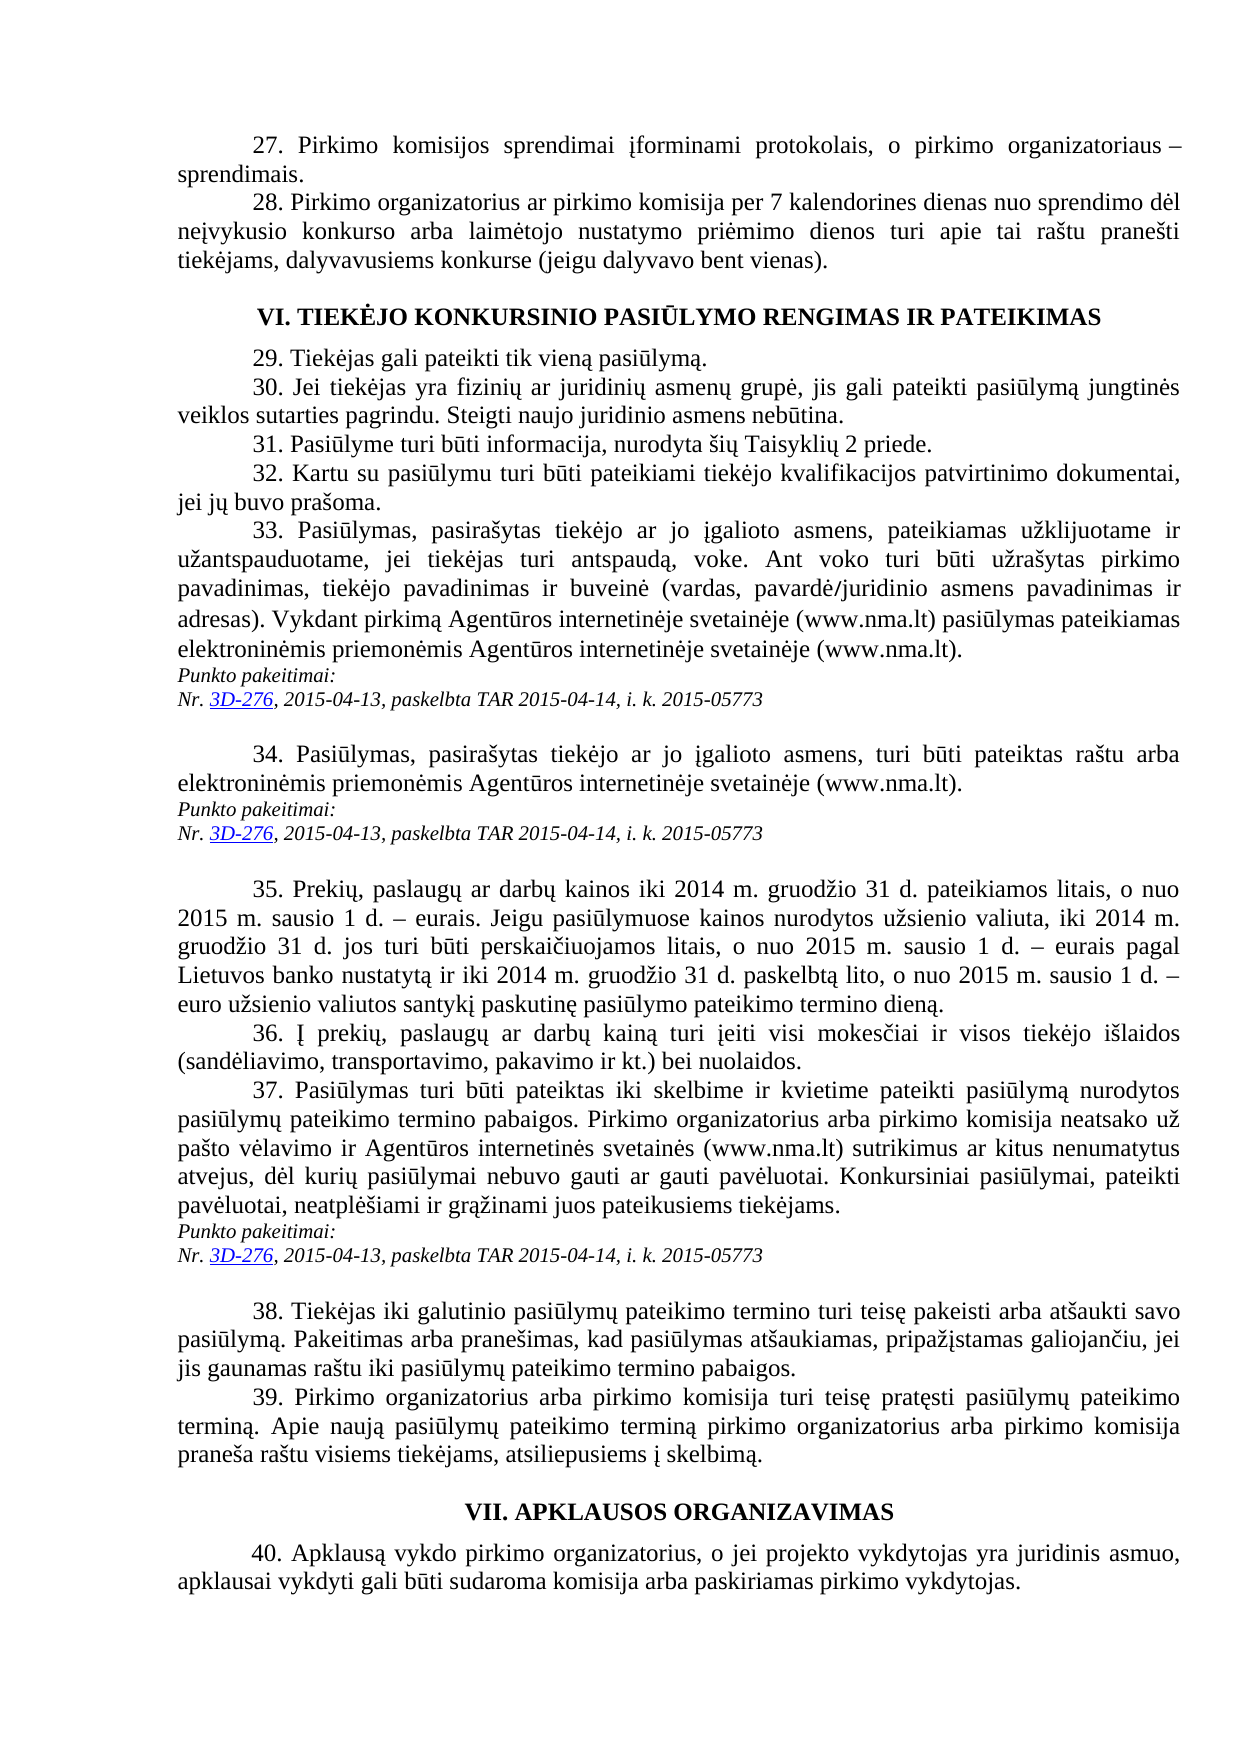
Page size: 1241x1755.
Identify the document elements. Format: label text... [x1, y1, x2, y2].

text 31. Pasiūlyme turi būti informacija, nurodyta šių Taisyklių 2 priede. [177, 429, 1181, 458]
text 33. Pasiūlymas, pasirašytas tiekėjo ar jo įgalioto asmens, pateikiamas užklijuotame ir užantspauduotame, jei tiekėjas turi antspaudą, voke. Ant voko turi būti užrašytas pirkimo pavadinimas, tiekėjo pavadinimas ir buveinė (vardas, pavardė/juridinio asmens pavadinimas ir adresas). Vykdant pirkimą Agentūros internetinėje svetainėje (www.nma.lt) pasiūlymas pateikiamas elektroninėmis priemonėmis Agentūros internetinėje svetainėje (www.nma.lt). [177, 516, 1181, 663]
text 38. Tiekėjas iki galutinio pasiūlymų pateikimo termino turi teisę pakeisti arba atšaukti savo pasiūlymą. Pakeitimas arba pranešimas, kad pasiūlymas atšaukiamas, pripažįstamas galiojančiu, jei jis gaunamas raštu iki pasiūlymų pateikimo termino pabaigos. [177, 1296, 1181, 1382]
text 27. Pirkimo komisijos sprendimai įforminami protokolais, o pirkimo organizatoriaus – sprendimais. [177, 130, 1181, 187]
text 40. Apklausą vykdo pirkimo organizatorius, o jei projekto vykdytojas yra juridinis asmuo, apklausai vykdyti gali būti sudaroma komisija arba paskiriamas pirkimo vykdytojas. [177, 1538, 1181, 1595]
text 37. Pasiūlymas turi būti pateiktas iki skelbime ir kvietime pateikti pasiūlymą nurodytos pasiūlymų pateikimo termino pabaigos. Pirkimo organizatorius arba pirkimo komisija neatsako už pašto vėlavimo ir Agentūros internetinės svetainės (www.nma.lt) sutrikimus ar kitus nenumatytus atvejus, dėl kurių pasiūlymai nebuvo gauti ar gauti pavėluotai. Konkursiniai pasiūlymai, pateikti pavėluotai, neatplėšiami ir grąžinami juos pateikusiems tiekėjams. [177, 1075, 1181, 1219]
text 36. Į prekių, paslaugų ar darbų kainą turi įeiti visi mokesčiai ir visos tiekėjo išlaidos (sandėliavimo, transportavimo, pakavimo ir kt.) bei nuolaidos. [177, 1018, 1181, 1075]
text 29. Tiekėjas gali pateikti tik vieną pasiūlymą. [177, 343, 1181, 372]
text 32. Kartu su pasiūlymu turi būti pateikiami tiekėjo kvalifikacijos patvirtinimo dokumentai, jei jų buvo prašoma. [177, 458, 1181, 516]
text Punkto pakeitimai: [177, 1219, 1181, 1243]
text Nr. 3D-276, 2015-04-13, paskelbta TAR 2015-04-14, i. k. 2015-05773 [177, 687, 1181, 711]
text 39. Pirkimo organizatorius arba pirkimo komisija turi teisę pratęsti pasiūlymų pateikimo terminą. Apie naują pasiūlymų pateikimo terminą pirkimo organizatorius arba pirkimo komisija praneša raštu visiems tiekėjams, atsiliepusiems į skelbimą. [177, 1382, 1181, 1468]
text VII. APKLAUSOS ORGANIZAVIMAS [177, 1497, 1181, 1526]
text 35. Prekių, paslaugų ar darbų kainos iki 2014 m. gruodžio 31 d. pateikiamos litais, o nuo 2015 m. sausio 1 d. – eurais. Jeigu pasiūlymuose kainos nurodytos užsienio valiuta, iki 2014 m. gruodžio 31 d. jos turi būti perskaičiuojamos litais, o nuo 2015 m. sausio 1 d. – eurais pagal Lietuvos banko nustatytą ir iki 2014 m. gruodžio 31 d. paskelbtą lito, o nuo 2015 m. sausio 1 d. – euro užsienio valiutos santykį paskutinę pasiūlymo pateikimo termino dieną. [177, 874, 1181, 1018]
text VI. TIEKĖJO KONKURSINIO PASIŪLYMO RENGIMAS IR PATEIKIMAS [177, 302, 1181, 331]
text Punkto pakeitimai: [177, 797, 1181, 821]
text Nr. 3D-276, 2015-04-13, paskelbta TAR 2015-04-14, i. k. 2015-05773 [177, 821, 1181, 845]
text Nr. 3D-276, 2015-04-13, paskelbta TAR 2015-04-14, i. k. 2015-05773 [177, 1243, 1181, 1267]
text Punkto pakeitimai: [177, 663, 1181, 687]
text 28. Pirkimo organizatorius ar pirkimo komisija per 7 kalendorines dienas nuo sprendimo dėl neįvykusio konkurso arba laimėtojo nustatymo priėmimo dienos turi apie tai raštu pranešti tiekėjams, dalyvavusiems konkurse (jeigu dalyvavo bent vienas). [177, 187, 1181, 274]
text 30. Jei tiekėjas yra fizinių ar juridinių asmenų grupė, jis gali pateikti pasiūlymą jungtinės veiklos sutarties pagrindu. Steigti naujo juridinio asmens nebūtina. [177, 372, 1181, 429]
text 34. Pasiūlymas, pasirašytas tiekėjo ar jo įgalioto asmens, turi būti pateiktas raštu arba elektroninėmis priemonėmis Agentūros internetinėje svetainėje (www.nma.lt). [177, 739, 1181, 797]
